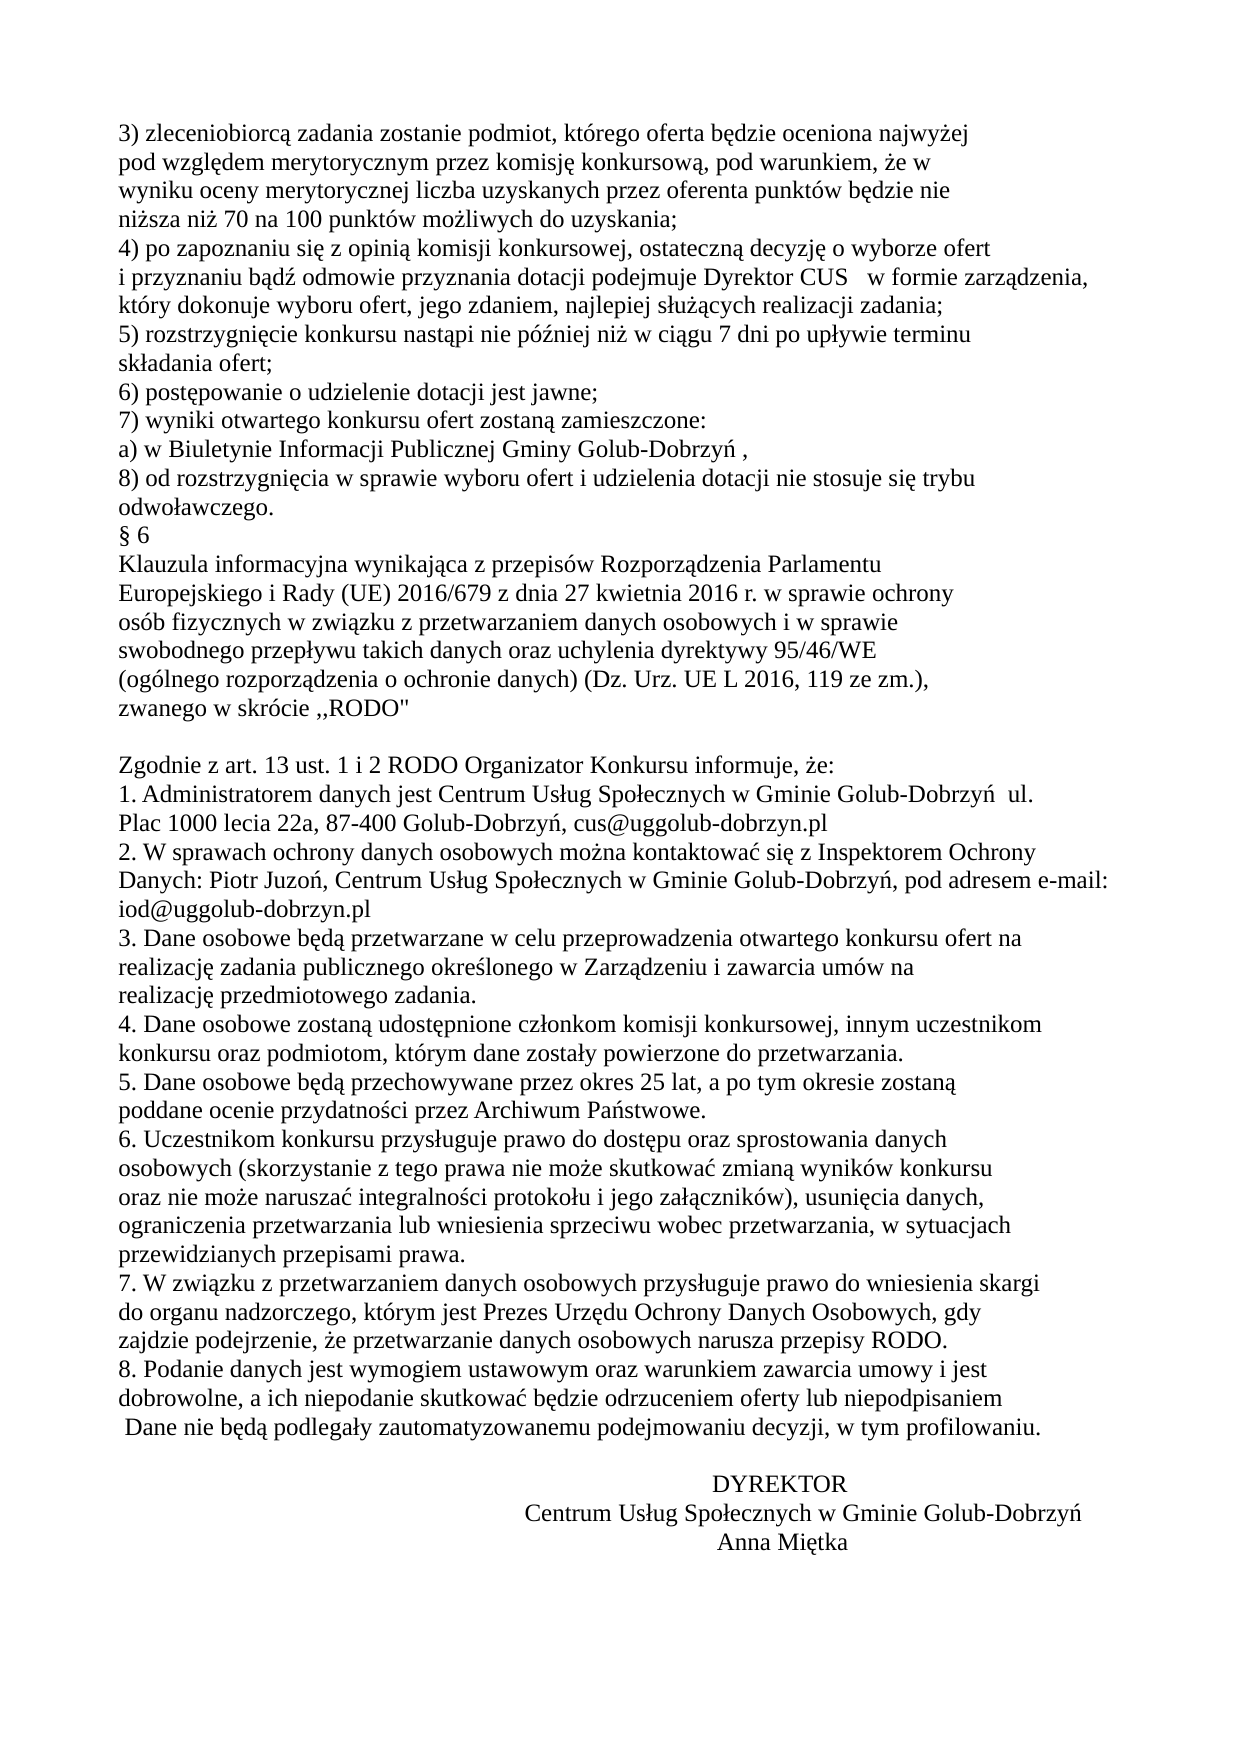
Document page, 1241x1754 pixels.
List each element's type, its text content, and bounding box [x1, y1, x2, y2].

text niższa niż 70 na 100 punktów możliwych do uzyskania; [118, 204, 1122, 233]
text odwoławczego. [118, 492, 1122, 521]
text zajdzie podejrzenie, że przetwarzanie danych osobowych narusza przepisy RODO. [118, 1326, 1122, 1354]
text realizację przedmiotowego zadania. [118, 981, 1122, 1009]
text oraz nie może naruszać integralności protokołu i jego załączników), usunięcia danych, [118, 1182, 1122, 1211]
text 7. W związku z przetwarzaniem danych osobowych przysługuje prawo do wniesienia skargi [118, 1268, 1122, 1297]
text Plac 1000 lecia 22a, 87-400 Golub-Dobrzyń, cus@uggolub-dobrzyn.pl [118, 808, 1122, 837]
text konkursu oraz podmiotom, którym dane zostały powierzone do przetwarzania. [118, 1038, 1122, 1067]
text osób fizycznych w związku z przetwarzaniem danych osobowych i w sprawie [118, 607, 1122, 636]
text pod względem merytorycznym przez komisję konkursową, pod warunkiem, że w [118, 147, 1122, 176]
text DYREKTOR [118, 1469, 1122, 1498]
text Centrum Usług Społecznych w Gminie Golub-Dobrzyń [118, 1498, 1122, 1527]
text Anna Miętka [118, 1527, 1122, 1556]
text 3. Dane osobowe będą przetwarzane w celu przeprowadzenia otwartego konkursu ofert na [118, 923, 1122, 952]
text 8. Podanie danych jest wymogiem ustawowym oraz warunkiem zawarcia umowy i jest [118, 1354, 1122, 1383]
text 6) postępowanie o udzielenie dotacji jest jawne; [118, 377, 1122, 406]
text Klauzula informacyjna wynikająca z przepisów Rozporządzenia Parlamentu [118, 549, 1122, 578]
text Danych: Piotr Juzoń, Centrum Usług Społecznych w Gminie Golub-Dobrzyń, pod adresem e-mail: iod@uggolub-dobrzyn.pl [118, 866, 1122, 923]
text poddane ocenie przydatności przez Archiwum Państwowe. [118, 1096, 1122, 1124]
text 7) wyniki otwartego konkursu ofert zostaną zamieszczone: [118, 406, 1122, 434]
text 6. Uczestnikom konkursu przysługuje prawo do dostępu oraz sprostowania danych [118, 1124, 1122, 1153]
text Dane nie będą podlegały zautomatyzowanemu podejmowaniu decyzji, w tym profilowaniu. [118, 1412, 1122, 1441]
text 4. Dane osobowe zostaną udostępnione członkom komisji konkursowej, innym uczestnikom [118, 1009, 1122, 1038]
text swobodnego przepływu takich danych oraz uchylenia dyrektywy 95/46/WE [118, 636, 1122, 664]
text 8) od rozstrzygnięcia w sprawie wyboru ofert i udzielenia dotacji nie stosuje się trybu [118, 463, 1122, 492]
text 5. Dane osobowe będą przechowywane przez okres 25 lat, a po tym okresie zostaną [118, 1067, 1122, 1096]
text 3) zleceniobiorcą zadania zostanie podmiot, którego oferta będzie oceniona najwyżej [118, 118, 1122, 147]
text 4) po zapoznaniu się z opinią komisji konkursowej, ostateczną decyzję o wyborze ofert [118, 233, 1122, 262]
text § 6 [118, 521, 1122, 549]
text (ogólnego rozporządzenia o ochronie danych) (Dz. Urz. UE L 2016, 119 ze zm.), [118, 664, 1122, 693]
text 1. Administratorem danych jest Centrum Usług Społecznych w Gminie Golub-Dobrzyń ul. [118, 779, 1122, 808]
text przewidzianych przepisami prawa. [118, 1239, 1122, 1268]
text ograniczenia przetwarzania lub wniesienia sprzeciwu wobec przetwarzania, w sytuacjach [118, 1211, 1122, 1239]
text składania ofert; [118, 348, 1122, 377]
text wyniku oceny merytorycznej liczba uzyskanych przez oferenta punktów będzie nie [118, 176, 1122, 204]
text 5) rozstrzygnięcie konkursu nastąpi nie później niż w ciągu 7 dni po upływie terminu [118, 319, 1122, 348]
text zwanego w skrócie ,,RODO" [118, 693, 1122, 722]
text a) w Biuletynie Informacji Publicznej Gminy Golub-Dobrzyń , [118, 434, 1122, 463]
text 2. W sprawach ochrony danych osobowych można kontaktować się z Inspektorem Ochrony [118, 837, 1122, 866]
text i przyznaniu bądź odmowie przyznania dotacji podejmuje Dyrektor CUS w formie zarządzenia, który dokonuje wyboru ofert, jego zdaniem, najlepiej służących realizacji zadania; [118, 262, 1122, 319]
text realizację zadania publicznego określonego w Zarządzeniu i zawarcia umów na [118, 952, 1122, 981]
text do organu nadzorczego, którym jest Prezes Urzędu Ochrony Danych Osobowych, gdy [118, 1297, 1122, 1326]
text Zgodnie z art. 13 ust. 1 i 2 RODO Organizator Konkursu informuje, że: [118, 751, 1122, 779]
text Europejskiego i Rady (UE) 2016/679 z dnia 27 kwietnia 2016 r. w sprawie ochrony [118, 578, 1122, 607]
text dobrowolne, a ich niepodanie skutkować będzie odrzuceniem oferty lub niepodpisaniem [118, 1383, 1122, 1412]
text osobowych (skorzystanie z tego prawa nie może skutkować zmianą wyników konkursu [118, 1153, 1122, 1182]
